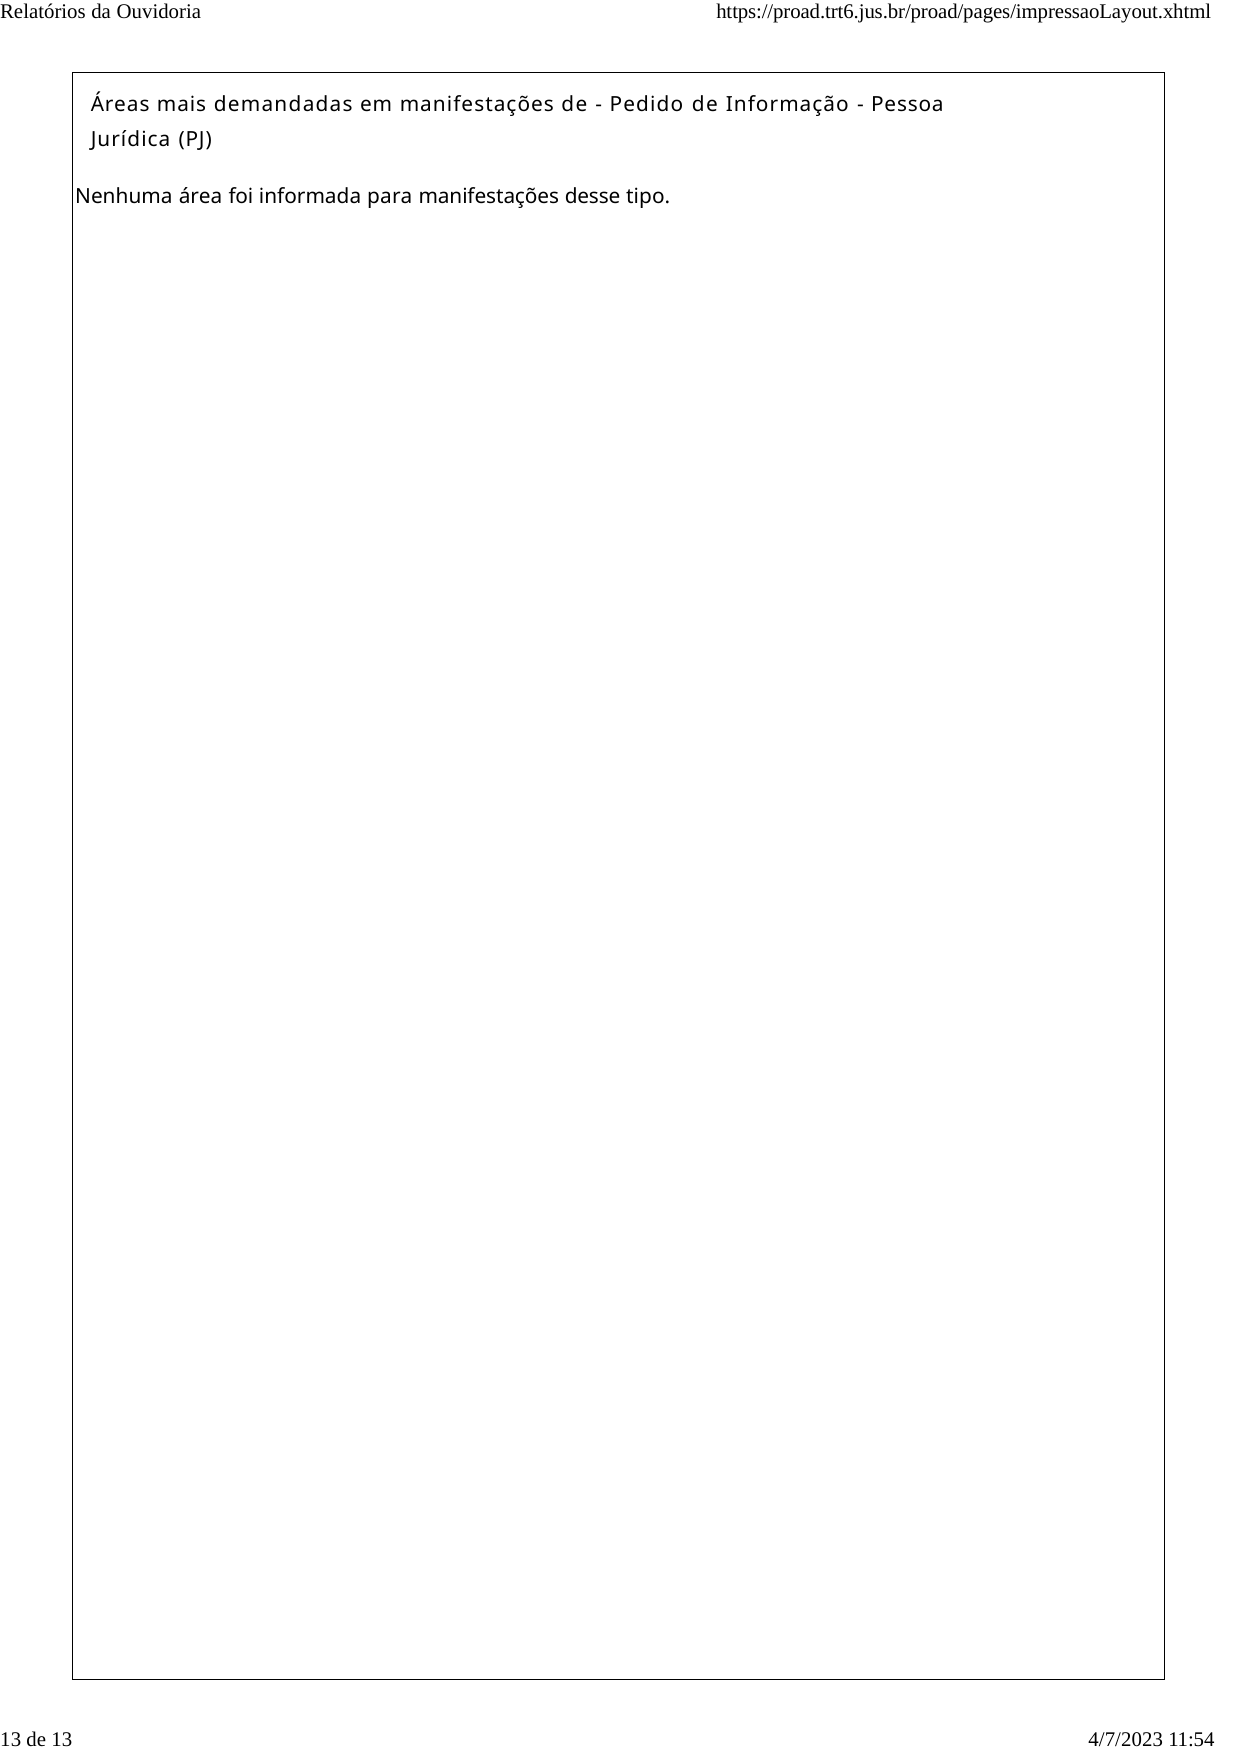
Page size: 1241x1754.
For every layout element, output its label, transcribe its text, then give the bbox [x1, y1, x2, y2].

text Nenhuma área foi informada para manifestações desse tipo. [75, 176, 989, 210]
text 4/7/2023 11:54 [1088, 1728, 1240, 1751]
text Relatórios da Ouvidoria [0, 0, 226, 23]
text Áreas mais demandadas em manifestações de - Pedido de Informação - Pessoa Jurídica (PJ) [91, 85, 989, 153]
text https://proad.trt6.jus.br/proad/pages/impressaoLayout.xhtml [716, 0, 1240, 23]
text 3 de 13 [11, 1728, 97, 1751]
text 1 [0, 1728, 11, 1751]
picture [73, 73, 1164, 1679]
